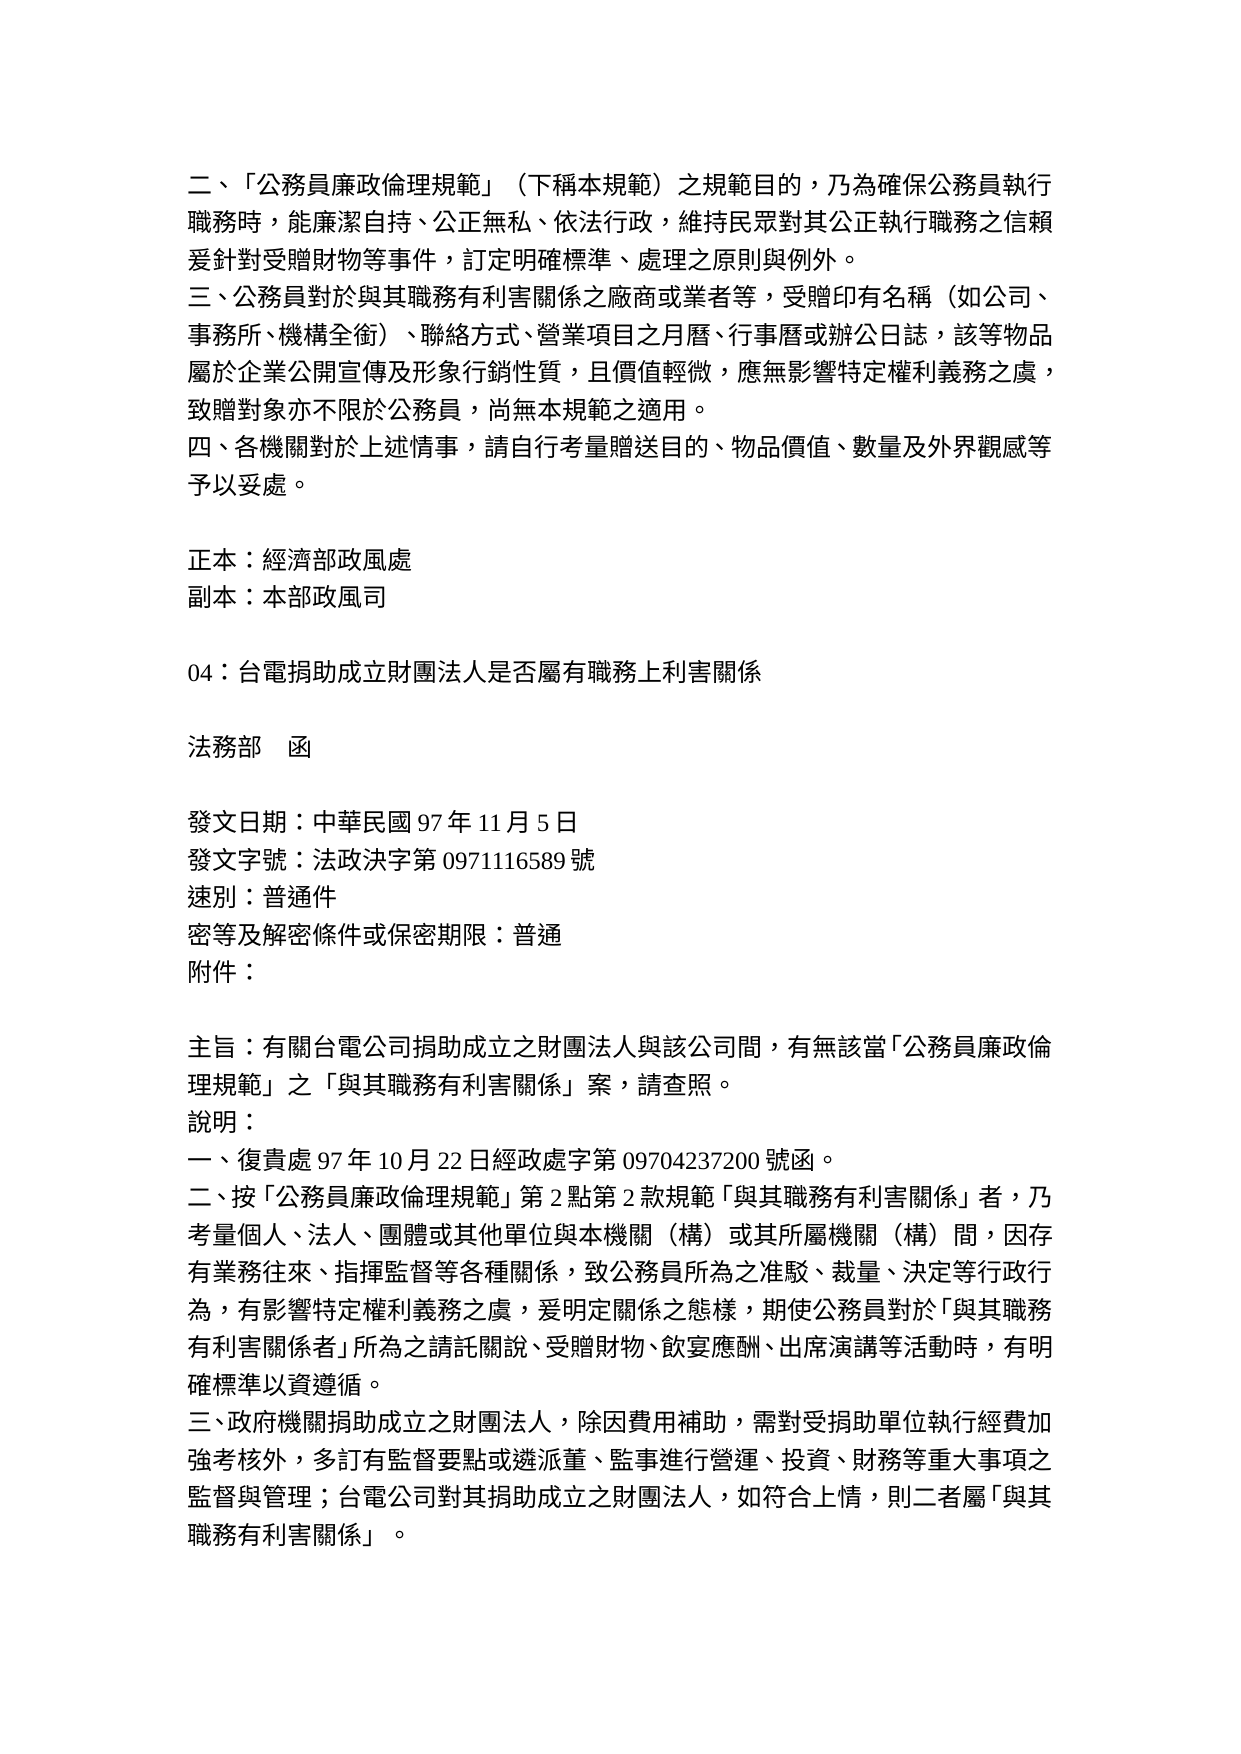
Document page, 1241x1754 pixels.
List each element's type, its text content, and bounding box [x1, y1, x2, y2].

text 發文日期：中華民國97年11月5日 [187, 802, 1053, 839]
text 二、「公務員廉政倫理規範」（下稱本規範）之規範目的，乃為確保公務員執行職務時，能廉潔自持、公正無私、依法行政，維持民眾對其公正執行職務之信賴，爰針對受贈財物等事件，訂定明確標準、處理之原則與例外。 [187, 164, 1053, 277]
text 發文字號：法政決字第0971116589號 [187, 839, 1053, 877]
text 三、公務員對於與其職務有利害關係之廠商或業者等，受贈印有名稱（如公司、事務所、機構全銜）、聯絡方式、營業項目之月曆、行事曆或辦公日誌，該等物品屬於企業公開宣傳及形象行銷性質，且價值輕微，應無影響特定權利義務之虞，致贈對象亦不限於公務員，尚無本規範之適用。 [187, 277, 1053, 427]
text 04：台電捐助成立財團法人是否屬有職務上利害關係 [187, 652, 1053, 689]
text 法務部 函 [187, 727, 1053, 764]
text 三、政府機關捐助成立之財團法人，除因費用補助，需對受捐助單位執行經費加強考核外，多訂有監督要點或遴派董、監事進行營運、投資、財務等重大事項之監督與管理；台電公司對其捐助成立之財團法人，如符合上情，則二者屬「與其職務有利害關係」。 [187, 1402, 1053, 1552]
text 主旨：有關台電公司捐助成立之財團法人與該公司間，有無該當「公務員廉政倫理規範」之「與其職務有利害關係」案，請查照。 [187, 1027, 1053, 1102]
text 副本：本部政風司 [187, 577, 1053, 614]
text 一、復貴處97年10月22日經政處字第09704237200號函。 [187, 1139, 1053, 1177]
text 速別：普通件 [187, 877, 1053, 914]
text 二、按「公務員廉政倫理規範」第2點第2款規範「與其職務有利害關係」者，乃考量個人、法人、團體或其他單位與本機關（構）或其所屬機關（構）間，因存有業務往來、指揮監督等各種關係，致公務員所為之准駁、裁量、決定等行政行為，有影響特定權利義務之虞，爰明定關係之態樣，期使公務員對於「與其職務有利害關係者」所為之請託關說、受贈財物、飲宴應酬、出席演講等活動時，有明確標準以資遵循。 [187, 1177, 1053, 1402]
text 正本：經濟部政風處 [187, 539, 1053, 577]
text 四、各機關對於上述情事，請自行考量贈送目的、物品價值、數量及外界觀感等予以妥處。 [187, 427, 1053, 502]
text 附件： [187, 952, 1053, 989]
text 說明： [187, 1102, 1053, 1139]
text 密等及解密條件或保密期限：普通 [187, 914, 1053, 952]
